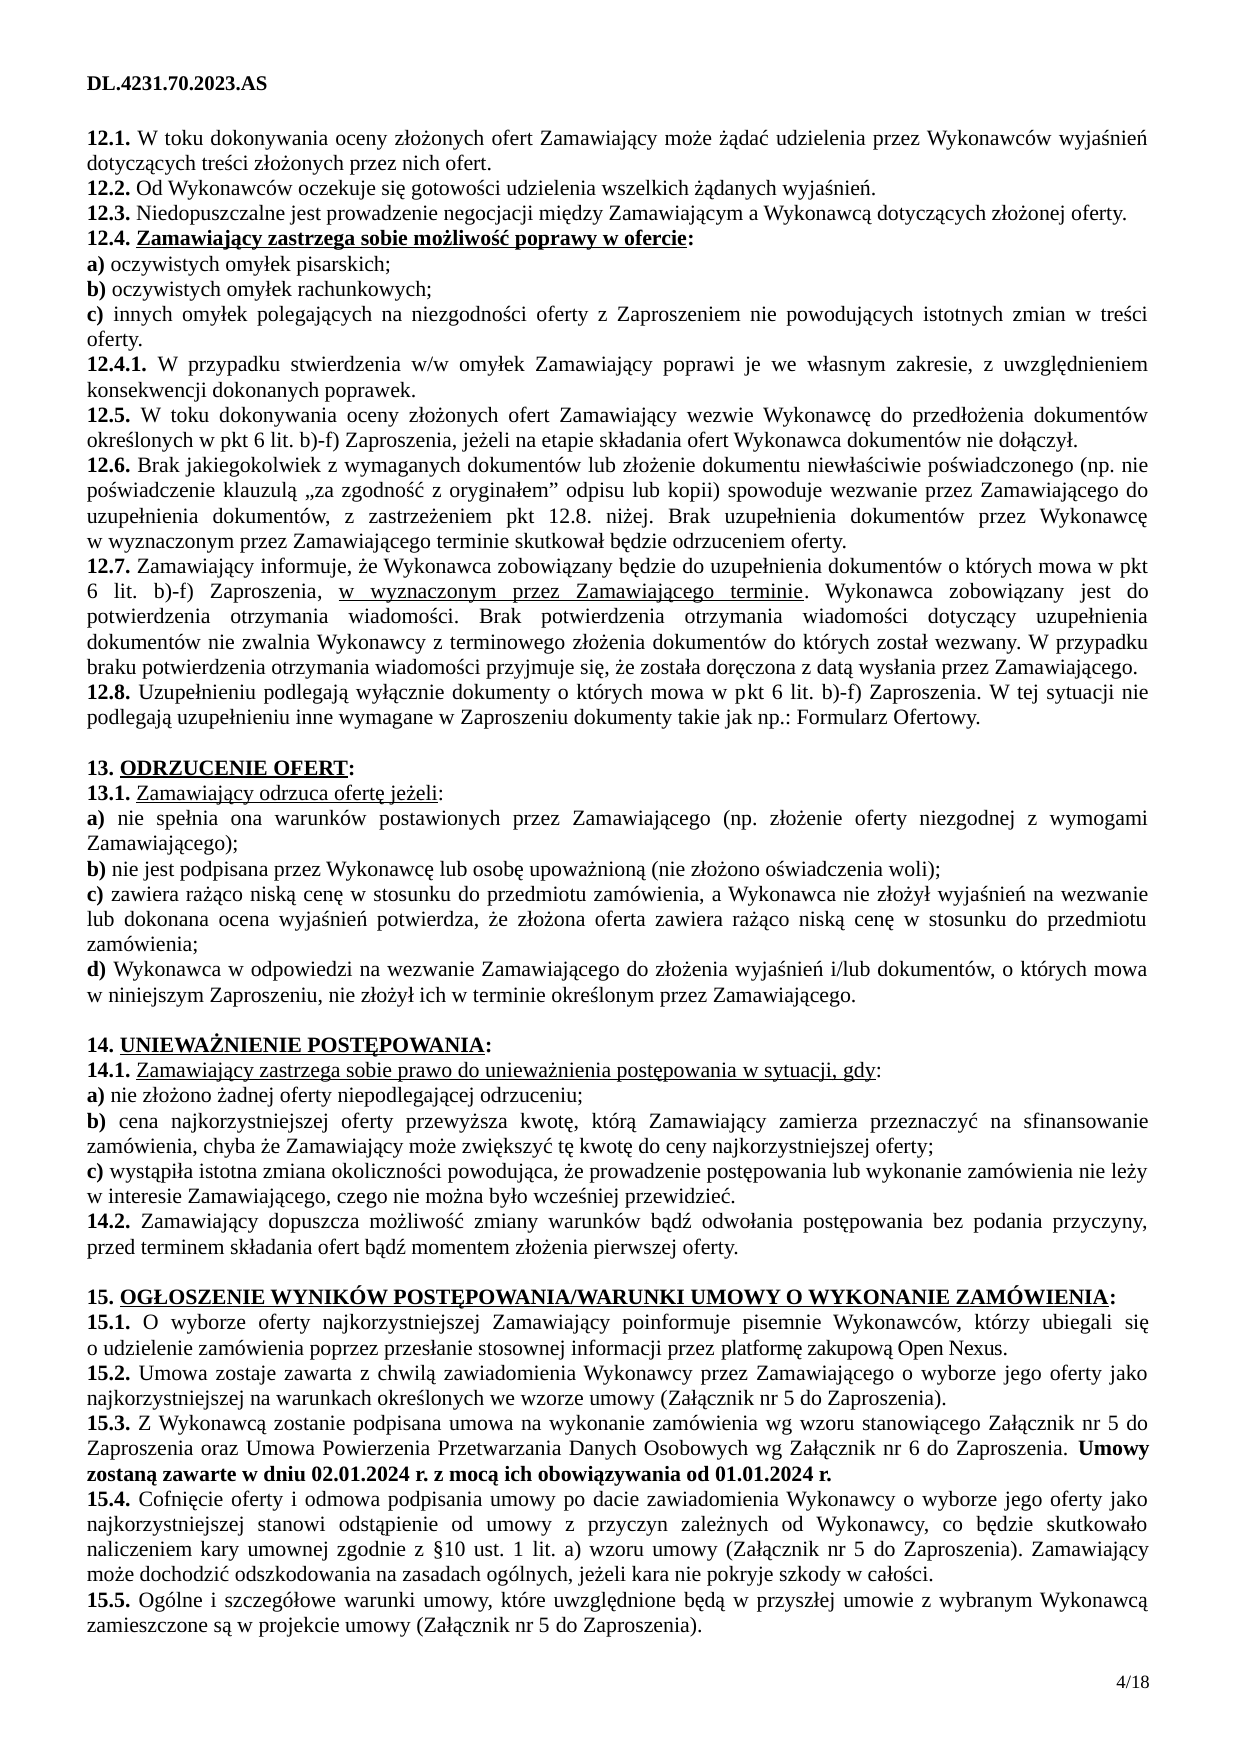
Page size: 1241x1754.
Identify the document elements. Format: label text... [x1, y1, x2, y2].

text c) zawiera rażąco niską cenę w stosunku do przedmiotu zamówienia, a Wykonawca nie złożył wyjaśnień na wezwanie lub dokonana ocena wyjaśnień potwierdza, że złożona oferta zawiera rażąco niską cenę w stosunku do przedmiotu zamówienia; [87, 881, 1149, 956]
text a) oczywistych omyłek pisarskich; [87, 251, 1149, 276]
text b) oczywistych omyłek rachunkowych; [87, 276, 1149, 301]
text 12.7. Zamawiający informuje, że Wykonawca zobowiązany będzie do uzupełnienia dokumentów o których mowa w pkt 6 lit. b)-f) Zaproszenia, w wyznaczonym przez Zamawiającego terminie. Wykonawca zobowiązany jest do potwierdzenia otrzymania wiadomości. Brak potwierdzenia otrzymania wiadomości dotyczący uzupełnienia dokumentów nie zwalnia Wykonawcy z terminowego złożenia dokumentów do których został wezwany. W przypadku braku potwierdzenia otrzymania wiadomości przyjmuje się, że została doręczona z datą wysłania przez Zamawiającego. [87, 553, 1149, 679]
text 15.1. O wyborze oferty najkorzystniejszej Zamawiający poinformuje pisemnie Wykonawców, którzy ubiegali się o udzielenie zamówienia poprzez przesłanie stosownej informacji przez platformę zakupową Open Nexus. [87, 1309, 1149, 1360]
text 15.5. Ogólne i szczegółowe warunki umowy, które uwzględnione będą w przyszłej umowie z wybranym Wykonawcą zamieszczone są w projekcie umowy (Załącznik nr 5 do Zaproszenia). [87, 1587, 1149, 1637]
text 13.1. Zamawiający odrzuca ofertę jeżeli: [87, 780, 1149, 805]
text 12.4. Zamawiający zastrzega sobie możliwość poprawy w ofercie: [87, 225, 1149, 251]
text c) innych omyłek polegających na niezgodności oferty z Zaproszeniem nie powodujących istotnych zmian w treści oferty. [87, 301, 1149, 351]
text 15.2. Umowa zostaje zawarta z chwilą zawiadomienia Wykonawcy przez Zamawiającego o wyborze jego oferty jako najkorzystniejszej na warunkach określonych we wzorze umowy (Załącznik nr 5 do Zaproszenia). [87, 1360, 1149, 1410]
text 14.2. Zamawiający dopuszcza możliwość zmiany warunków bądź odwołania postępowania bez podania przyczyny, przed terminem składania ofert bądź momentem złożenia pierwszej oferty. [87, 1208, 1149, 1259]
text 12.4.1. W przypadku stwierdzenia w/w omyłek Zamawiający poprawi je we własnym zakresie, z uwzględnieniem konsekwencji dokonanych poprawek. [87, 351, 1149, 402]
text 13. ODRZUCENIE OFERT: [87, 755, 1149, 780]
text 12.8. Uzupełnieniu podlegają wyłącznie dokumenty o których mowa w pkt 6 lit. b)-f) Zaproszenia. W tej sytuacji nie podlegają uzupełnieniu inne wymagane w Zaproszeniu dokumenty takie jak np.: Formularz Ofertowy. [87, 679, 1149, 729]
text 12.2. Od Wykonawców oczekuje się gotowości udzielenia wszelkich żądanych wyjaśnień. [87, 175, 1149, 200]
text a) nie spełnia ona warunków postawionych przez Zamawiającego (np. złożenie oferty niezgodnej z wymogami Zamawiającego); [87, 805, 1149, 856]
text 15. OGŁOSZENIE WYNIKÓW POSTĘPOWANIA/WARUNKI UMOWY O WYKONANIE ZAMÓWIENIA: [87, 1284, 1149, 1309]
text a) nie złożono żadnej oferty niepodlegającej odrzuceniu; [87, 1082, 1149, 1108]
text 14.1. Zamawiający zastrzega sobie prawo do unieważnienia postępowania w sytuacji, gdy: [87, 1057, 1149, 1082]
text 12.6. Brak jakiegokolwiek z wymaganych dokumentów lub złożenie dokumentu niewłaściwie poświadczonego (np. nie poświadczenie klauzulą „za zgodność z oryginałem” odpisu lub kopii) spowoduje wezwanie przez Zamawiającego do uzupełnienia dokumentów, z zastrzeżeniem pkt 12.8. niżej. Brak uzupełnienia dokumentów przez Wykonawcę w wyznaczonym przez Zamawiającego terminie skutkował będzie odrzuceniem oferty. [87, 452, 1149, 553]
text d) Wykonawca w odpowiedzi na wezwanie Zamawiającego do złożenia wyjaśnień i/lub dokumentów, o których mowa w niniejszym Zaproszeniu, nie złożył ich w terminie określonym przez Zamawiającego. [87, 956, 1149, 1007]
text 15.4. Cofnięcie oferty i odmowa podpisania umowy po dacie zawiadomienia Wykonawcy o wyborze jego oferty jako najkorzystniejszej stanowi odstąpienie od umowy z przyczyn zależnych od Wykonawcy, co będzie skutkowało naliczeniem kary umownej zgodnie z §10 ust. 1 lit. a) wzoru umowy (Załącznik nr 5 do Zaproszenia). Zamawiający może dochodzić odszkodowania na zasadach ogólnych, jeżeli kara nie pokryje szkody w całości. [87, 1486, 1149, 1587]
text b) nie jest podpisana przez Wykonawcę lub osobę upoważnioną (nie złożono oświadczenia woli); [87, 856, 1149, 881]
text c) wystąpiła istotna zmiana okoliczności powodująca, że prowadzenie postępowania lub wykonanie zamówienia nie leży w interesie Zamawiającego, czego nie można było wcześniej przewidzieć. [87, 1158, 1149, 1208]
text 15.3. Z Wykonawcą zostanie podpisana umowa na wykonanie zamówienia wg wzoru stanowiącego Załącznik nr 5 do Zaproszenia oraz Umowa Powierzenia Przetwarzania Danych Osobowych wg Załącznik nr 6 do Zaproszenia. Umowy zostaną zawarte w dniu 02.01.2024 r. z mocą ich obowiązywania od 01.01.2024 r. [87, 1410, 1149, 1486]
text 12.1. W toku dokonywania oceny złożonych ofert Zamawiający może żądać udzielenia przez Wykonawców wyjaśnień dotyczących treści złożonych przez nich ofert. [87, 124, 1149, 175]
text b) cena najkorzystniejszej oferty przewyższa kwotę, którą Zamawiający zamierza przeznaczyć na sfinansowanie zamówienia, chyba że Zamawiający może zwiększyć tę kwotę do ceny najkorzystniejszej oferty; [87, 1108, 1149, 1158]
text 14. UNIEWAŻNIENIE POSTĘPOWANIA: [87, 1032, 1149, 1057]
text 12.3. Niedopuszczalne jest prowadzenie negocjacji między Zamawiającym a Wykonawcą dotyczących złożonej oferty. [87, 200, 1149, 225]
text 12.5. W toku dokonywania oceny złożonych ofert Zamawiający wezwie Wykonawcę do przedłożenia dokumentów określonych w pkt 6 lit. b)-f) Zaproszenia, jeżeli na etapie składania ofert Wykonawca dokumentów nie dołączył. [87, 402, 1149, 452]
